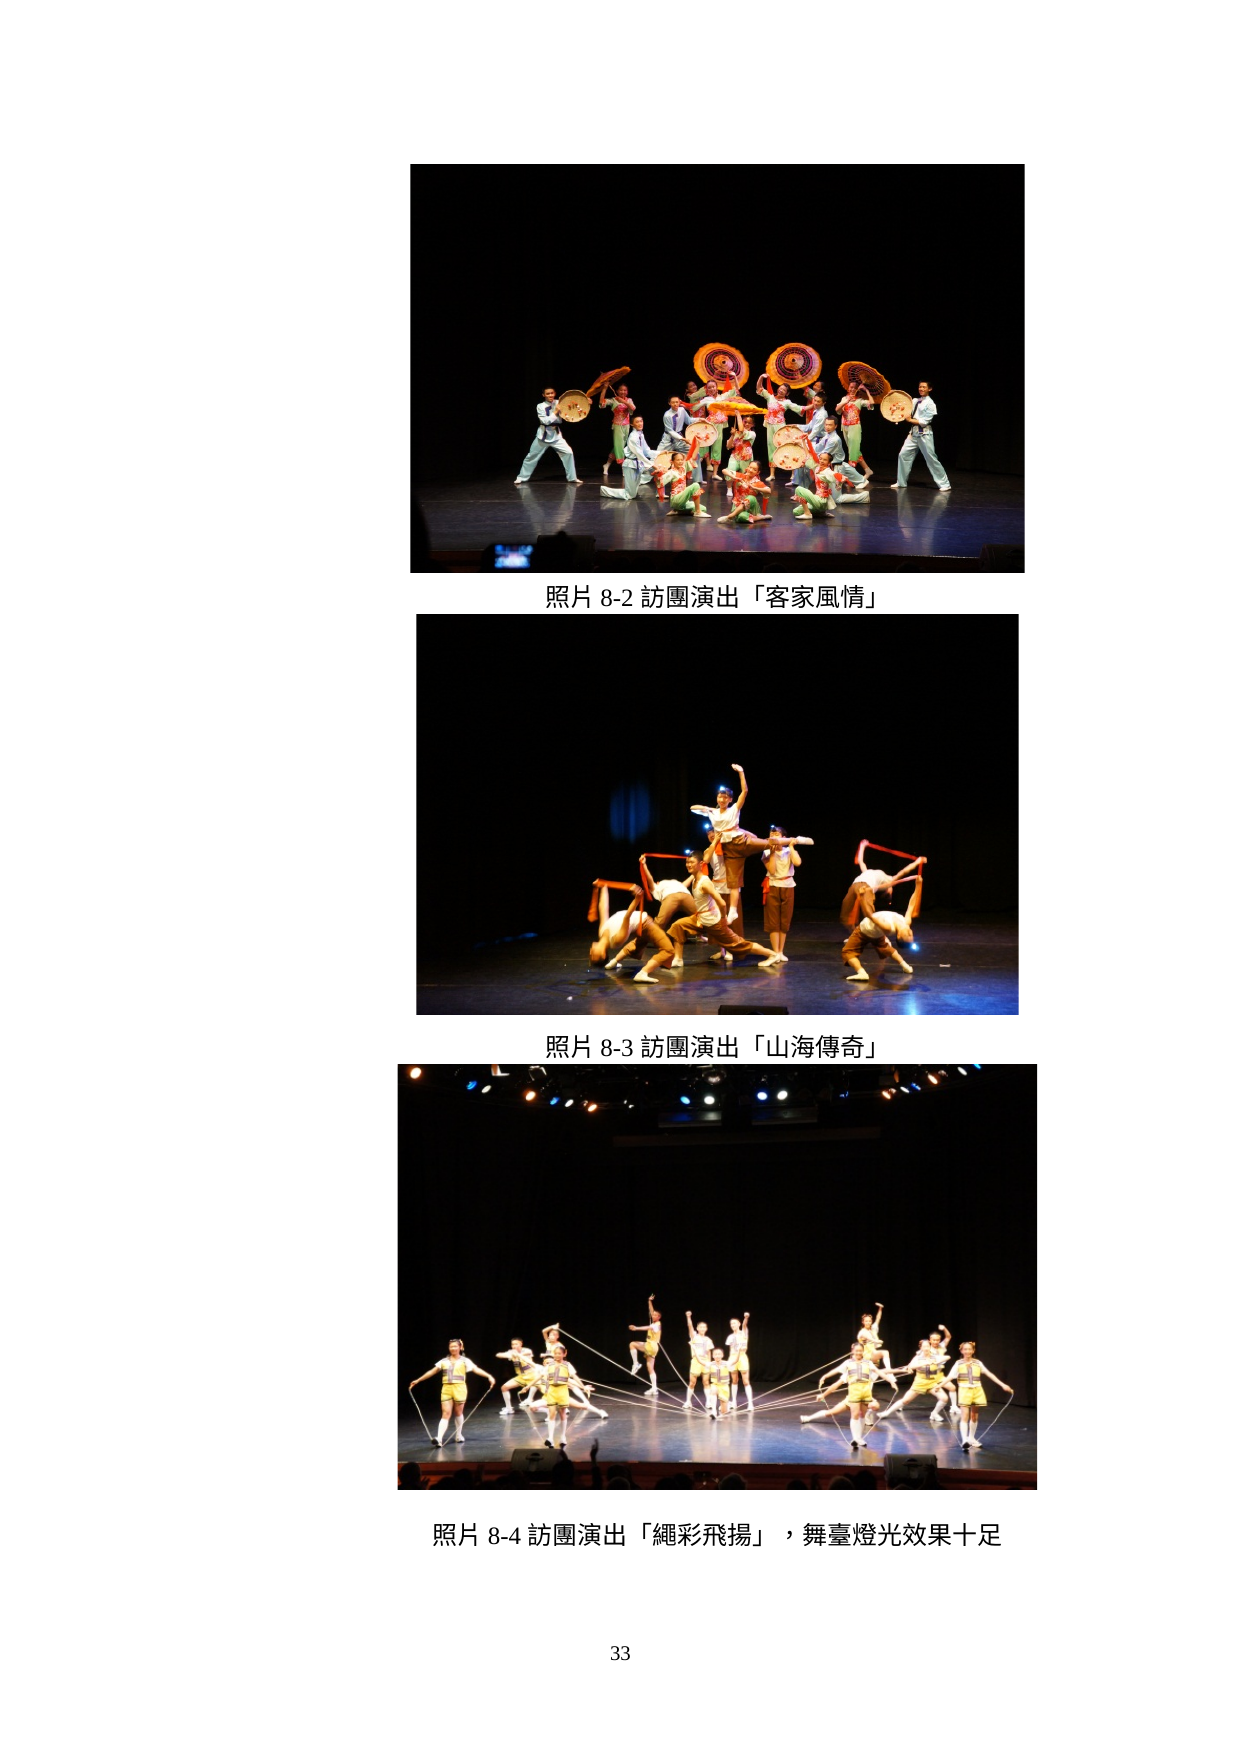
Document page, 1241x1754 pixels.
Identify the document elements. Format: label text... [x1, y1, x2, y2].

picture [410, 164, 1025, 573]
picture [397, 1064, 1038, 1490]
table_cell 照片8-3 訪團演出「山海傳奇」 [381, 1027, 1054, 1064]
table_cell [381, 1065, 1054, 1514]
picture [416, 614, 1019, 1015]
table_cell 照片8-4 訪團演出「繩彩飛揚」，舞臺燈光效果十足 [381, 1515, 1054, 1552]
table_cell [381, 165, 1054, 577]
table_cell [381, 615, 1054, 1027]
table_cell 照片8-2 訪團演出「客家風情」 [381, 577, 1054, 614]
